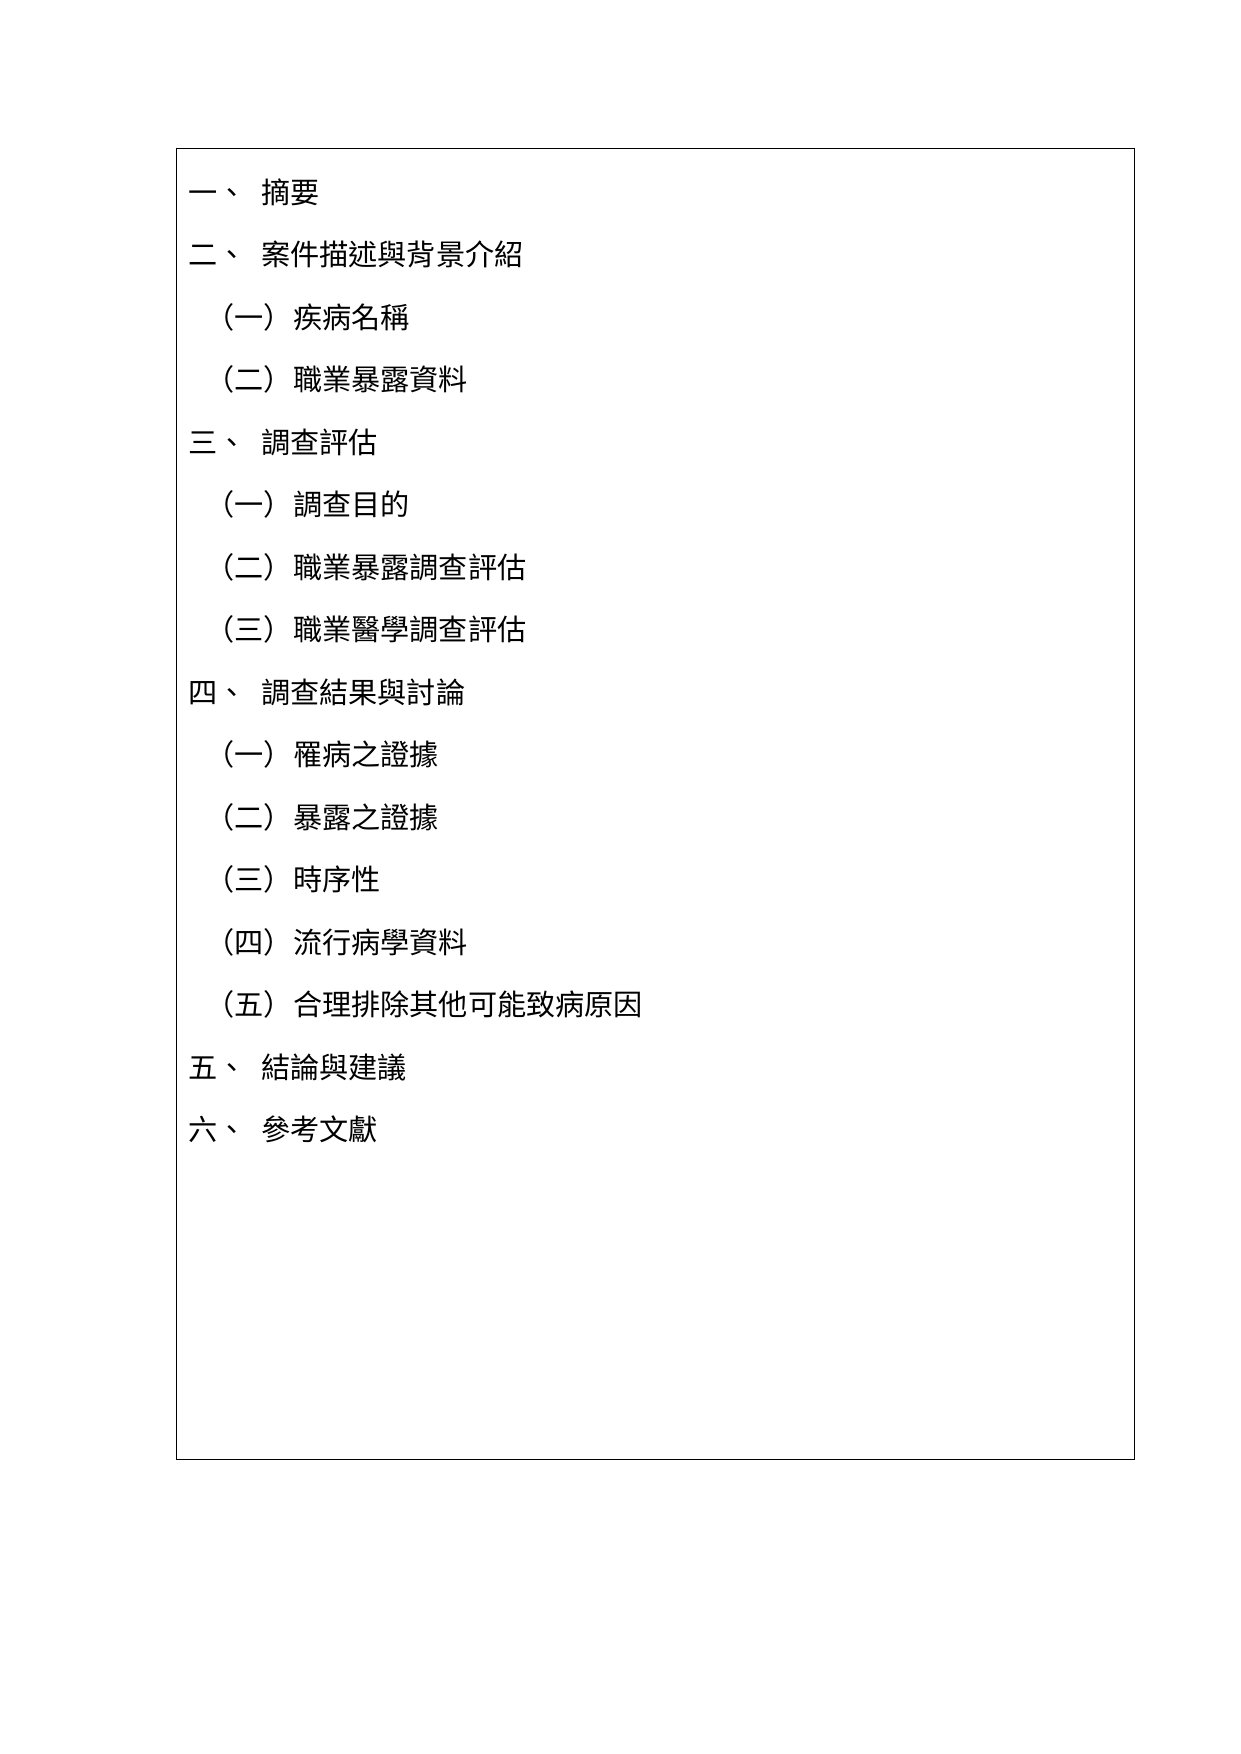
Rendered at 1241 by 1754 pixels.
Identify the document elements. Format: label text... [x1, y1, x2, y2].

table_header 一、 摘要 二、 案件描述與背景介紹 （一）疾病名稱 （二）職業暴露資料 三、 調查評估 （一）調查目的 （二）職業暴露調查評估 （三）職業醫學調查評估 四、 調查結果與討論 （一）罹病之證據 （二）暴露之證據 （三）時序性 （四）流行病學資料 （五）合理排除其他可能致病原因 五、 結論與建議 六、 參考文獻 [177, 149, 1134, 1459]
